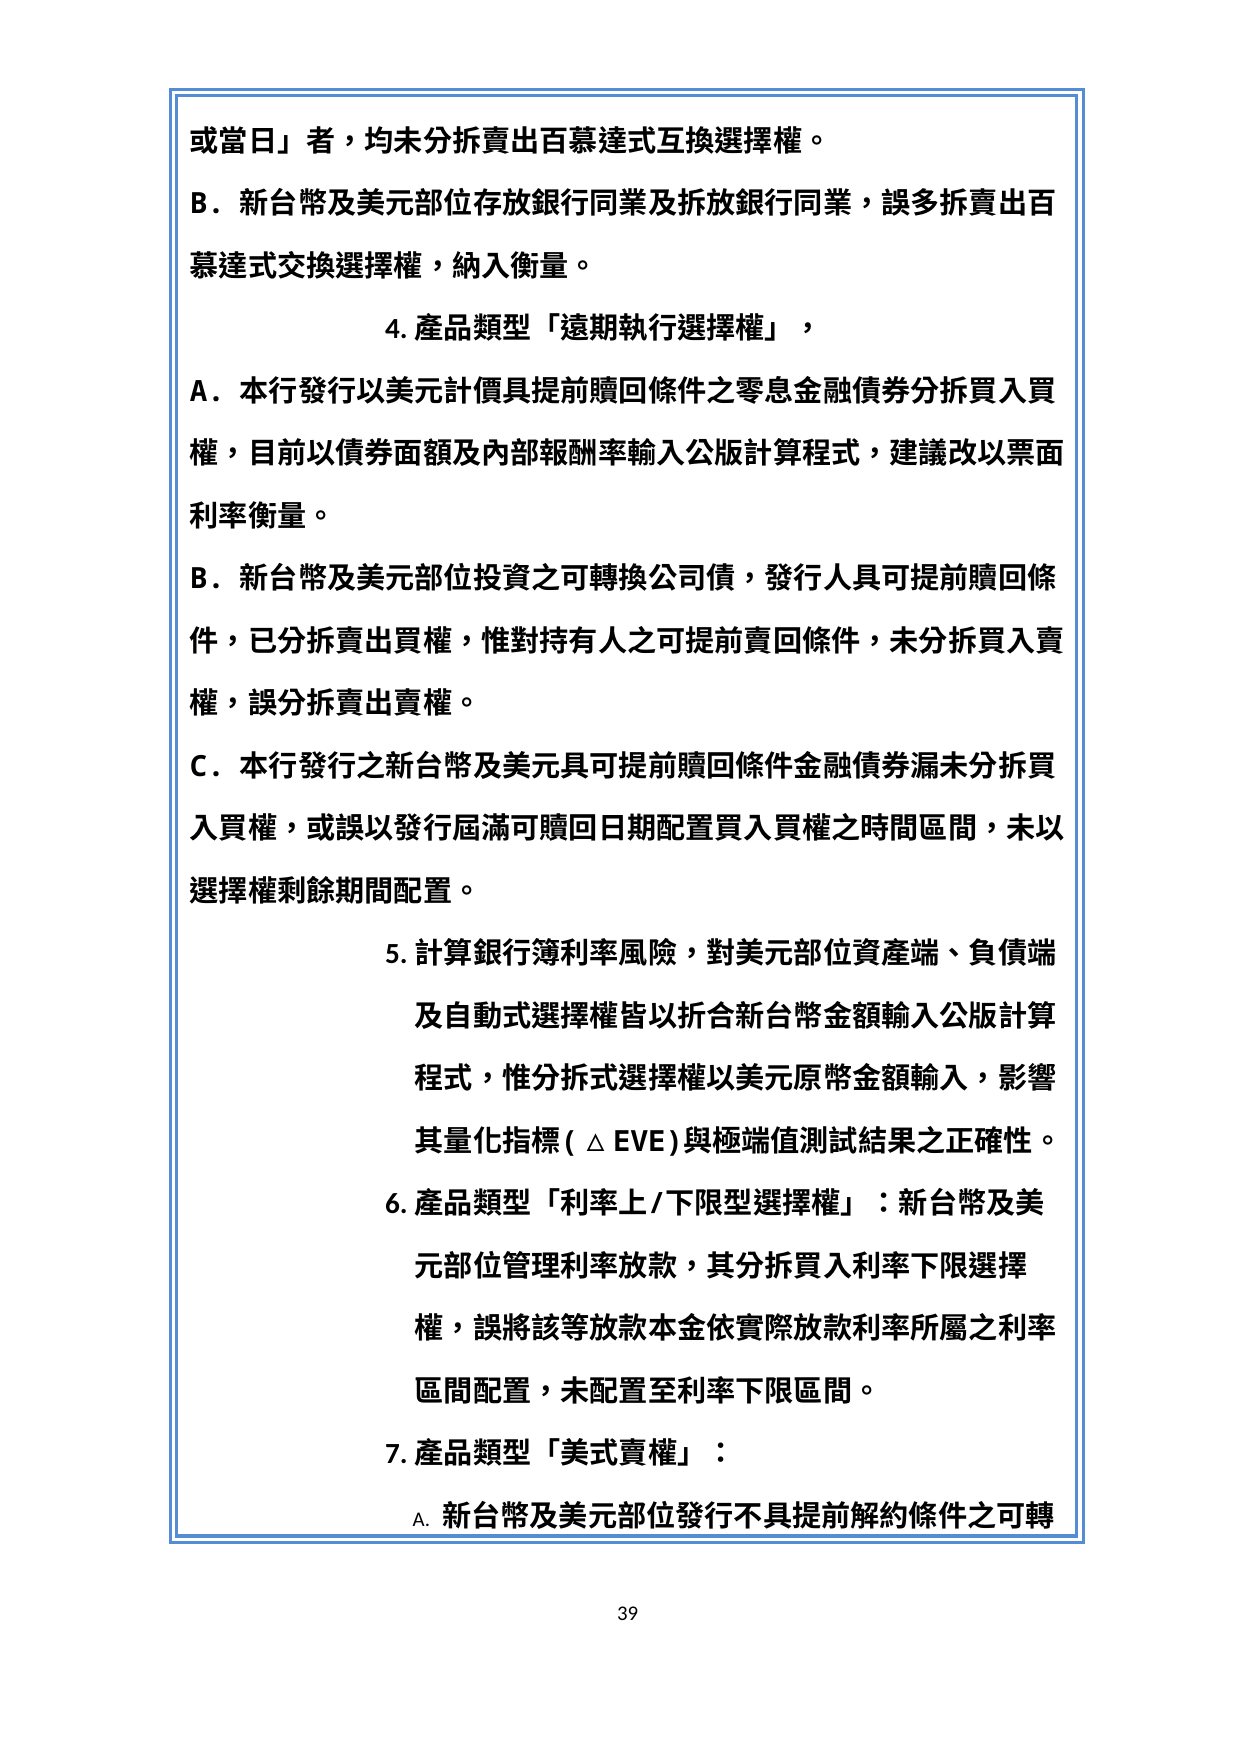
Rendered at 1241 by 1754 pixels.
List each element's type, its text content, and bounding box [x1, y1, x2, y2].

table_header 態樣五：銀行簿利率風險缺失： 1.內部作業規範之妥適性： (1)將銀行簿利率風險於「市場風險管理政策」中簡述，相關管理機制散見於不同規範中，已請該行依巴塞爾監理委員會規範意旨，研議訂定銀行簿利率風險管理政策，並將下列事項一併列入規範： 銀行簿利率風險管理權責劃分、責任歸屬及陳報機制。 銀行簿利率風險各類暴險狀況之相關控制機制。 銀行簿利率風險指標超逾限額時之處理程序及內部作業規範。 將銀行簿利率風險納入內部資本適足性評估。 依據銀行簿利率風險評估結果，訂定相關銀行簿利率風險管理策略(包含風險承擔、風險迴避、風險移轉、風險降低等)。 針對銀行簿利率風險之各類暴險風險胃納狀況，訂定超逾限額時之改善計畫。 (2)尚未配合依修正後銀行簿利率風險質化與量化指標，檢視現行銀行簿利率風險管理政策適合性，並修訂相關銀行簿利率風險管理策略，及針對已確認之各類風險訂定相對應之指標、預警及限額。 2.計算極端值測試，第一類資本淨額未以查核基準日數額計算，影響極端值測試結果之正確性。 3.△NII及△EVE計算正確性： (1)資產端： 產品類型「存放同業」： 新台幣及美元部位存放銀行同業，漏未納入衡量。 美元部位存放銀行同業納入衡量計算金額，與帳列金額不符。 新台幣及美元部位利率型態為浮動利率者，其重定價現金流量時間區間未採下次利率重設日，均誤配置為「翌日」。 新台幣及美元部位活期存款，加權平均利率均鍵為0%，未正確計算。 美元部位定期存款，未依適當之時間區間配置。 產品類型「拆放同業」：新台幣及美元部位拆放銀行同業，漏未納入衡量。 產品類型「存放央行(乙戶)」： 新台幣部位利率型態為機動利率者，誤配置為浮動利率，未以實際央行利率會議時點配置對應之時間區間「1(不含)~3個月(含)」，或加權平均利率誤鍵為0%。 新台幣部位應為機動利率(源自活期性存款0.396%、源自定期性存款1.083%)，誤配置為固定利率0.252%。 新台幣部位未依基準日利率計算正確之加權平均利率(源自活期性存款0.646%、源自定期性存款1.334%)。 產品類型「有價證券」： 新台幣及美元部位名目重定價現金流量及加權平均利率，均誤以購入成本衡量及到期殖利率衡量，未以證券面額衡量及票面利率衡量。 未將投資可轉換公司債資產交換納入衡量，並分拆賣出買權納入「分拆式選擇權」衡量；另對該債券投資附屬之利率交換，多計入「自動式選擇權」衡量。 對帳列附息債券投資，誤以帳面淨額衡量，未以面額衡量。 美元部位有價證券納入衡量之現金流量，與帳列銀行簿美元部位有價證券投資不符，有多計情形。 產品類型「附賣回債票券」：誤以債票券面額配置名目重定價現金流量，未以合約到期日所償還之本金衡量。 產品類型「放款」： 新台幣部位固定利率放款，有多筆長期放款原始資料名目利率誤植為0%，影響該項目加權平均利率計算正確性。 新台幣部位放款為階段式利率者，第一階段之固定利率誤以契約到期日配置時間區間，應調整為下次利率有效日。 產品類型「放款包含擔保/無擔保放款(一次/分期還本)、貼現與透支、信用卡與循環額度(隨借隨還)」： A.新台幣及美元部位零售客戶浮動利率放款，其時間區間均配置「翌日或當日」，未依個別下次利率重定價日配置對應之時間區間。 B.新台幣部位零售型客戶機動利率放款，有誤以契約到期日配置其名目重定價現金流量之時間區間，未依央行利率會議時點配置對應時間區間。 C.新台幣部位浮動利率放款，有誤將已到期及一個月內到期案件之時間區間配置於下次重定價日「1個月(不含)~3個月(含)」，未依實際到期日配置於「翌日或當日」或「2天~1個月(含)」，另有部分資料抓取錯誤致放款利率為0%。 產品類型「放款(包含 Factoring及Forfaiting)」： 新台幣及美元部位批發客戶機動利率及浮動利率放款，其時間區間均配置「翌日或當日」，未依央行利率會議時點配置對應時間區間及個別下次利率重定價日配置對應之時間區間。 對聯貸型授信案件，其利率型態未依個別利率定價條件決定，均誤配置為「管理利率」或「固定利率」，致名目重定價現金流量時間區間錯誤。 新台幣部位對批發客戶之循環動用型放款，有誤配置於產品類型「信用卡與循環額度(隨借隨還)」衡量，致錯誤套用公版計算程式行為化參數。 新台幣部位固定利率分期攤還放款，未依本金攤還條件配置名目重定價現金流量；美元部位亦有相同情形，且原始計算資料有不符常規之負值，及非應歸屬本項產品之零售客戶資料。 對已屆期浮動利率放款，現金流量時間區間誤配置以下次利率重訂價日對應之時間區間。 新台幣及美元部位屬無追索權之應收帳款承購淨額及遠期信用狀買斷，產品類型應分類至「其他」。 新台幣及美元部位管理利率放款，均誤以契約到期日配置名目本金現金流量之時間區間，未將管理利率配置於「翌日或當日」。 漏未計入美元部位出口押匯或出口押匯之加權平均利率均鍵置為0%，未正確計算。 誤將存放銀行同業、拆放銀行同業及放款轉列之催收款項，納入本項衡量。 產品類型「信用卡與循環額度 (隨借隨還)」： A.新台幣部位有距契約到期日未逾1個月者，誤配置「1個月~3個月」時間區間。 B.應收信用卡款項納入衡量計算金額，與帳列金額不符。 C.新台幣及美元部位應收信用卡款項之加權平均利率均鍵置為0%，未將分期付款利率或循環信用利率納入衡量。 D.誤將未動用循環信用額度之信用卡消費款列入本項衡量，改列「零息資產」項下衡量。 E.新台幣部位應收信用卡爭議款誤列入本項衡量。 F.新台幣部位以「管理利率」計息之應收信用卡款項(信用卡分期付款及循環消費款)，誤列入本項衡量，致誤適用公版計算程式預設之「固定利率」計算。 G.新台幣部位固定利率之信用卡分期帳款及信用卡帳單分期，尚未依銀行公會IRRBB量化指標問答集(FAQ)所示填報方式，分別將零售及批發客戶歸類至產品類型「放款」及「放款(含Factoring & Forfaiting)」。 產品類型「零息資產」： 對新台幣部位轉存央行存款（不計息）及美元部位存放央行(不計息)，漏未納入本項衡量。 新台幣及美元部位誤計入權益證券暴險項目，及多項非利率敏感性資產，如：應收利息、其他遞延資產、備抵呆帳、固定資產、累計折舊、催收款、無形資產、庫存現金、零用及週轉金、庫存外幣、運送中現金、待交換票據、存出保證金及信用卡其他手續費。 存放央行甲戶資金，誤將其重定價現金流量配置於時間區間「1年~1.5年」，未配置「翌日或當日」。 新台幣部位應收信用卡款項之當期消費款(全額繳款)，其時間區間誤全數配置於「翌日或當日」，未依實務狀況(結帳日為每月3、6、9、12、15、18、21、24及27，繳費截止日為信用卡結帳日加18天)配置於「2天~1個月(含)」。 新台幣部位央行可轉讓定期存單，誤以固定利率0%計入零息資產，未依實際發行利率計算加權平均利率並納入產品類型「有價證券」衡量。 新台幣部位零利率之信用卡代墊消費，雖列為零息資產，惟其中有部分資料因系統帶入信用卡循環利率，致計算加權平均利率不為0。 產品類型「其他」： A.新台幣及美元部位零售客戶所有利率類型之應收信用卡款項全額繳款及分期付款，產品類型應分類至「信用卡與循環額度(隨借隨還)」或「放款包含擔保/無擔保放款(一次/分期還本)、貼現與透支、信用卡與循環額度(隨借隨還)」。 B.新台幣部位應收信用卡款項分期付款之加權平均利率均鍵置為0%，未正確計算。 C.美元部位有資產數額為負值之情形。 D.尚未計入美元部位交易對手衍生性商品存出保證金，因有收取利息，建議納入IRRBB衡量。 (2)負債端： 產品類型「同業存款」： 新台幣及美元部位「銀行同業存款」及中華郵政轉存款，未納入衡量，均誤配置產品類型「零息負債」。 新台幣部位批發客戶浮動利率存款，其時間區間配置為「翌日或當日」，未依實際為機動利率型態之擺放原則配置對應之時間區間。 產品類型「同業拆款」： 新台幣部位帳列「央行放款轉融資」及「央行其他融資」金額，漏未納入本項衡量。 美元部位透支銀行同業，未列入本項衡量。 新台幣部位浮動利率央行其他融資，現金流量時間區間未採下次重定價日，均誤以契約到期日配置，且加權平均利率均鍵置為0%，未正確計算。 美元部位「透支銀行同業」之加權平均利率均鍵置為0%，未正確計算。 產品類型「活期存款」： A.新台幣部位對行員活期儲蓄存款錯配置本項，未配置「活期儲蓄存款」，且依其利率定價模式應界定為「管理利率」，以套用公版計算程式變量表之行為化參數。 B.美元部位之活期存款利率型態未分類管理利率，誤鍵為機動利率，致未適用變量表管理利率之行為化參數。 C.新台幣部位批發客戶之央行存款（庫款專戶)，誤歸類至本項及機動利率類型，應歸類至「同業存款」及浮動利率類型。 D.新台幣部位活期存款，對已到期未續存之定期存款，誤以約定之定存利率計算加權平均利率，未以實際支付之活期利率計算。 產品類型「活期儲蓄存款」，新台幣部位行員活期儲蓄存款 (含行員儲蓄存款及退休人員退休金優惠儲蓄存款)，利率類型未歸類至「管理利率」，致未適用變量表之行為化參數，且未以實際計息方式(二年期定儲利率加碼計息)計算加權平均利率。 產品類型「支票存款」： 新台幣部位支票存款誤分類於「零息負債」，致未適用變量表支票存款之行為化參數。 支票存款未配置管理利率，亦未適用變量表核心存款比例及行為到期日之行為化參數。 產品類型「定期存款」： A.新台幣部位浮動利率定期存款，誤以契約到期日配置名目重定價現金流量之時間區間，另其利率訂價特性，依公版計算程式規範應分類為「機動利率」，並以央行利率會議時點配置對應之時間區間。 B.新台幣部位零售及批發客戶機動利率存款，其時間區間均配置「翌日或當日」，未依央行利率會議時點配置對應時間區間。 C.美元部位零售客戶固定利率存款，時間區間配置錯誤。 D.誤將新台幣部位可轉讓定期存單計入本項衡量。 產品類型「活期存款」、「活期儲蓄存款」及「支票存款」： 新台幣部位機動利率存款，未以實際央行利率會議時點配置對應之時間區間。 美元部位管理利率存款，時間區間有配置於「2天~1個月（含)」者，未配置於「翌日或當日」。 產品類型「本行發行債票券(含NCD/CD)」： 美元部位金融債券負債，誤分類「其他」。 美元部位結構型債券，加權平均利率均建置負值，未正確計算。 應付金融債券及本行發行之可轉讓定期存單，漏未納入本項衡量。 本行發行之新台幣及美元具可提前贖回條件金融債券，誤以發行屆滿可贖回日期配置時間區間，未以債券到期日配置。 發行具贖回條件並以固定利率與組合型利率計息之無擔保主順位、可贖回利率連結區間計息型金融債券(以美元計價)，逕以到期日配置時間區間，未依查核基準日至下次利率重設日對應配置時間區間，且未分拆買入「買權」納入分拆式選擇權端衡量。 產品類型「附買回債票券」，誤以債票券面額計算，未以實際交易金額計算。 產品類型「結構型商品」： 美元部位結構型商品所收本金，誤分類「其他」。 美元部位結構型商品納入衡量計算金額，與帳列數不符。 美元部位結構型商品(雙元雙利投資組合交易)，到期現金流量漏未考量支付予投資人之權利金，僅以承作本金及定存利率計算加權平均利率，未以合約條件之總收益率(定存利率加計權利金)計算。 產品類型「零息負債」：新台幣及美元部位誤計入多項非利率敏感性負債，如：如應付利息、應付帳款、暫收待結款、兌換、應解匯款、聯行往來、評價調整。 產品類型「其他」： 尚未計入新台幣及美元部位交易對手衍生性商品存入保證金，因有支付利息，建議納入IRRBB衡量。 新台幣及美元部位無追索權應付承購帳款，尚未依銀行公會IRRBB量化指標問答集(FAQ)所示填報方式，即以應收承購帳款與應付承購帳款之淨額列計，並填入產品類型「放款(含Factoring & Forfaiting)」。 (3)自動式選擇權： 產品類型「遠期外匯合約」及「外匯交換」：因所使用計算輔助程式錯置新台幣及美元長、短部位幣別，致新台幣短部位及美元短部位衡量重定價現金流量錯誤，應請建立跨表檢核及覆核機制。 產品類型「期貨/遠期利率協定」：美元部位利率期貨錯置長、短部位之時間區間及金額。 產品類型「利率交換」、「可提前贖回交換」： A.新台幣及美元部位投資具提前贖回條件之可轉換公司債資產交換，對其附屬之利率交換條件，有多分拆利率交換交易納入本項衡量。 B.美元部位利率交換對長部位利息現金流量金額計算有誤。 C.美元部位可贖回利率交換(Callable Interest Rate Swap)，名目本金有未依合約按年遞增或誤填被避險標的之名目本金，致名目本金及利息之現金流量均少列。 D.美元部位利率交換(收浮動、付固定)交易，首次收付利息誤以按季或半年計算首次利息金額，未依交易生效日距首次收付日之實際天數，計算出正確之利息現金流量，致利息之現金流量多計。 E.漏未計算長、短部位之浮動利率利息現金流量，且名目本金誤以契約到期日時間區間配置，未擺放至下次重定價日對應之時間區間。 屬銀行簿衍生性金融商品，如：遠期外匯、外匯交換及利率交換等，係以長、短部位互抵後之淨額輸入公版計算程式，建議改以未互抵之名目本金及息票現金流量，分別輸入長部位及短部位對應之產品類型與時間區間。 (4)分拆式選擇權： 對聯貸授信案件利率型態均誤為「管理利率」，致對該類授信產品多分拆賣出百慕達式交換選擇權及買入利率下限選擇權納入本項衡量。 新台幣及美元部位投資之可轉換公司債資產交換，對該交易具可提前贖回條件，均漏分拆賣出買權納入本項衡量。 產品類型「百慕達式互換選擇權」： 新台幣及美元部位批發客戶固定利率放款，其時間區間為「翌日或當日」者，均未分拆賣出百慕達式互換選擇權。 新台幣及美元部位存放銀行同業及拆放銀行同業，誤多拆賣出百慕達式交換選擇權，納入衡量。 產品類型「遠期執行選擇權」， 本行發行以美元計價具提前贖回條件之零息金融債券分拆買入買權，目前以債券面額及內部報酬率輸入公版計算程式，建議改以票面利率衡量。 新台幣及美元部位投資之可轉換公司債，發行人具可提前贖回條件，已分拆賣出買權，惟對持有人之可提前賣回條件，未分拆買入賣權，誤分拆賣出賣權。 本行發行之新台幣及美元具可提前贖回條件金融債券漏未分拆買入買權，或誤以發行屆滿可贖回日期配置買入買權之時間區間，未以選擇權剩餘期間配置。 計算銀行簿利率風險，對美元部位資產端、負債端及自動式選擇權皆以折合新台幣金額輸入公版計算程式，惟分拆式選擇權以美元原幣金額輸入，影響其量化指標(△EVE)與極端值測試結果之正確性。 產品類型「利率上/下限型選擇權」：新台幣及美元部位管理利率放款，其分拆買入利率下限選擇權，誤將該等放款本金依實際放款利率所屬之利率區間配置，未配置至利率下限區間。 產品類型「美式賣權」： 新台幣及美元部位發行不具提前解約條件之可轉讓定期存單，誤多分拆賣出美式賣權。 對新台幣部位定期性存款及美元部位之外匯定期存款，屬批發客戶且為固定利率者，均漏未分拆賣出美式賣權或未依實際存款利率配置對應之利率區間。 批發客戶固定利率定期存款，重定價現金流量之時間區間最長為新台幣部位「2年(不含)～3年(含)」、美元部位為「1.5年(不含)～2年(含)」，惟分拆賣出「美式賣權」選擇權重定價現金流量誤配置時間區間「9年(不含)～10年(含)」。 [178, 97, 1075, 1534]
table_header 態樣五：銀行簿利率風險缺失： 1.內部作業規範之妥適性： (1)將銀行簿利率風險於「市場風險管理政策」中簡述，相關管理機制散見於不同規範中，已請該行依巴塞爾監理委員會規範意旨，研議訂定銀行簿利率風險管理政策，並將下列事項一併列入規範： 銀行簿利率風險管理權責劃分、責任歸屬及陳報機制。 銀行簿利率風險各類暴險狀況之相關控制機制。 銀行簿利率風險指標超逾限額時之處理程序及內部作業規範。 將銀行簿利率風險納入內部資本適足性評估。 依據銀行簿利率風險評估結果，訂定相關銀行簿利率風險管理策略(包含風險承擔、風險迴避、風險移轉、風險降低等)。 針對銀行簿利率風險之各類暴險風險胃納狀況，訂定超逾限額時之改善計畫。 (2)尚未配合依修正後銀行簿利率風險質化與量化指標，檢視現行銀行簿利率風險管理政策適合性，並修訂相關銀行簿利率風險管理策略，及針對已確認之各類風險訂定相對應之指標、預警及限額。 2.計算極端值測試，第一類資本淨額未以查核基準日數額計算，影響極端值測試結果之正確性。 3.△NII及△EVE計算正確性： (1)資產端： 產品類型「存放同業」： 新台幣及美元部位存放銀行同業，漏未納入衡量。 美元部位存放銀行同業納入衡量計算金額，與帳列金額不符。 新台幣及美元部位利率型態為浮動利率者，其重定價現金流量時間區間未採下次利率重設日，均誤配置為「翌日」。 新台幣及美元部位活期存款，加權平均利率均鍵為0%，未正確計算。 美元部位定期存款，未依適當之時間區間配置。 產品類型「拆放同業」：新台幣及美元部位拆放銀行同業，漏未納入衡量。 產品類型「存放央行(乙戶)」： 新台幣部位利率型態為機動利率者，誤配置為浮動利率，未以實際央行利率會議時點配置對應之時間區間「1(不含)~3個月(含)」，或加權平均利率誤鍵為0%。 新台幣部位應為機動利率(源自活期性存款0.396%、源自定期性存款1.083%)，誤配置為固定利率0.252%。 新台幣部位未依基準日利率計算正確之加權平均利率(源自活期性存款0.646%、源自定期性存款1.334%)。 產品類型「有價證券」： 新台幣及美元部位名目重定價現金流量及加權平均利率，均誤以購入成本衡量及到期殖利率衡量，未以證券面額衡量及票面利率衡量。 未將投資可轉換公司債資產交換納入衡量，並分拆賣出買權納入「分拆式選擇權」衡量；另對該債券投資附屬之利率交換，多計入「自動式選擇權」衡量。 對帳列附息債券投資，誤以帳面淨額衡量，未以面額衡量。 美元部位有價證券納入衡量之現金流量，與帳列銀行簿美元部位有價證券投資不符，有多計情形。 產品類型「附賣回債票券」：誤以債票券面額配置名目重定價現金流量，未以合約到期日所償還之本金衡量。 產品類型「放款」： 新台幣部位固定利率放款，有多筆長期放款原始資料名目利率誤植為0%，影響該項目加權平均利率計算正確性。 新台幣部位放款為階段式利率者，第一階段之固定利率誤以契約到期日配置時間區間，應調整為下次利率有效日。 產品類型「放款包含擔保/無擔保放款(一次/分期還本)、貼現與透支、信用卡與循環額度(隨借隨還)」： A.新台幣及美元部位零售客戶浮動利率放款，其時間區間均配置「翌日或當日」，未依個別下次利率重定價日配置對應之時間區間。 B.新台幣部位零售型客戶機動利率放款，有誤以契約到期日配置其名目重定價現金流量之時間區間，未依央行利率會議時點配置對應時間區間。 C.新台幣部位浮動利率放款，有誤將已到期及一個月內到期案件之時間區間配置於下次重定價日「1個月(不含)~3個月(含)」，未依實際到期日配置於「翌日或當日」或「2天~1個月(含)」，另有部分資料抓取錯誤致放款利率為0%。 產品類型「放款(包含 Factoring及Forfaiting)」： 新台幣及美元部位批發客戶機動利率及浮動利率放款，其時間區間均配置「翌日或當日」，未依央行利率會議時點配置對應時間區間及個別下次利率重定價日配置對應之時間區間。 對聯貸型授信案件，其利率型態未依個別利率定價條件決定，均誤配置為「管理利率」或「固定利率」，致名目重定價現金流量時間區間錯誤。 新台幣部位對批發客戶之循環動用型放款，有誤配置於產品類型「信用卡與循環額度(隨借隨還)」衡量，致錯誤套用公版計算程式行為化參數。 新台幣部位固定利率分期攤還放款，未依本金攤還條件配置名目重定價現金流量；美元部位亦有相同情形，且原始計算資料有不符常規之負值，及非應歸屬本項產品之零售客戶資料。 對已屆期浮動利率放款，現金流量時間區間誤配置以下次利率重訂價日對應之時間區間。 新台幣及美元部位屬無追索權之應收帳款承購淨額及遠期信用狀買斷，產品類型應分類至「其他」。 新台幣及美元部位管理利率放款，均誤以契約到期日配置名目本金現金流量之時間區間，未將管理利率配置於「翌日或當日」。 漏未計入美元部位出口押匯或出口押匯之加權平均利率均鍵置為0%，未正確計算。 誤將存放銀行同業、拆放銀行同業及放款轉列之催收款項，納入本項衡量。 產品類型「信用卡與循環額度 (隨借隨還)」： A.新台幣部位有距契約到期日未逾1個月者，誤配置「1個月~3個月」時間區間。 B.應收信用卡款項納入衡量計算金額，與帳列金額不符。 C.新台幣及美元部位應收信用卡款項之加權平均利率均鍵置為0%，未將分期付款利率或循環信用利率納入衡量。 D.誤將未動用循環信用額度之信用卡消費款列入本項衡量，改列「零息資產」項下衡量。 E.新台幣部位應收信用卡爭議款誤列入本項衡量。 F.新台幣部位以「管理利率」計息之應收信用卡款項(信用卡分期付款及循環消費款)，誤列入本項衡量，致誤適用公版計算程式預設之「固定利率」計算。 G.新台幣部位固定利率之信用卡分期帳款及信用卡帳單分期，尚未依銀行公會IRRBB量化指標問答集(FAQ)所示填報方式，分別將零售及批發客戶歸類至產品類型「放款」及「放款(含Factoring & Forfaiting)」。 產品類型「零息資產」： 對新台幣部位轉存央行存款（不計息）及美元部位存放央行(不計息)，漏未納入本項衡量。 新台幣及美元部位誤計入權益證券暴險項目，及多項非利率敏感性資產，如：應收利息、其他遞延資產、備抵呆帳、固定資產、累計折舊、催收款、無形資產、庫存現金、零用及週轉金、庫存外幣、運送中現金、待交換票據、存出保證金及信用卡其他手續費。 存放央行甲戶資金，誤將其重定價現金流量配置於時間區間「1年~1.5年」，未配置「翌日或當日」。 新台幣部位應收信用卡款項之當期消費款(全額繳款)，其時間區間誤全數配置於「翌日或當日」，未依實務狀況(結帳日為每月3、6、9、12、15、18、21、24及27，繳費截止日為信用卡結帳日加18天)配置於「2天~1個月(含)」。 新台幣部位央行可轉讓定期存單，誤以固定利率0%計入零息資產，未依實際發行利率計算加權平均利率並納入產品類型「有價證券」衡量。 新台幣部位零利率之信用卡代墊消費，雖列為零息資產，惟其中有部分資料因系統帶入信用卡循環利率，致計算加權平均利率不為0。 產品類型「其他」： A.新台幣及美元部位零售客戶所有利率類型之應收信用卡款項全額繳款及分期付款，產品類型應分類至「信用卡與循環額度(隨借隨還)」或「放款包含擔保/無擔保放款(一次/分期還本)、貼現與透支、信用卡與循環額度(隨借隨還)」。 B.新台幣部位應收信用卡款項分期付款之加權平均利率均鍵置為0%，未正確計算。 C.美元部位有資產數額為負值之情形。 D.尚未計入美元部位交易對手衍生性商品存出保證金，因有收取利息，建議納入IRRBB衡量。 (2)負債端： 產品類型「同業存款」： 新台幣及美元部位「銀行同業存款」及中華郵政轉存款，未納入衡量，均誤配置產品類型「零息負債」。 新台幣部位批發客戶浮動利率存款，其時間區間配置為「翌日或當日」，未依實際為機動利率型態之擺放原則配置對應之時間區間。 產品類型「同業拆款」： 新台幣部位帳列「央行放款轉融資」及「央行其他融資」金額，漏未納入本項衡量。 美元部位透支銀行同業，未列入本項衡量。 新台幣部位浮動利率央行其他融資，現金流量時間區間未採下次重定價日，均誤以契約到期日配置，且加權平均利率均鍵置為0%，未正確計算。 美元部位「透支銀行同業」之加權平均利率均鍵置為0%，未正確計算。 產品類型「活期存款」： A.新台幣部位對行員活期儲蓄存款錯配置本項，未配置「活期儲蓄存款」，且依其利率定價模式應界定為「管理利率」，以套用公版計算程式變量表之行為化參數。 B.美元部位之活期存款利率型態未分類管理利率，誤鍵為機動利率，致未適用變量表管理利率之行為化參數。 C.新台幣部位批發客戶之央行存款（庫款專戶)，誤歸類至本項及機動利率類型，應歸類至「同業存款」及浮動利率類型。 D.新台幣部位活期存款，對已到期未續存之定期存款，誤以約定之定存利率計算加權平均利率，未以實際支付之活期利率計算。 產品類型「活期儲蓄存款」，新台幣部位行員活期儲蓄存款 (含行員儲蓄存款及退休人員退休金優惠儲蓄存款)，利率類型未歸類至「管理利率」，致未適用變量表之行為化參數，且未以實際計息方式(二年期定儲利率加碼計息)計算加權平均利率。 產品類型「支票存款」： 新台幣部位支票存款誤分類於「零息負債」，致未適用變量表支票存款之行為化參數。 支票存款未配置管理利率，亦未適用變量表核心存款比例及行為到期日之行為化參數。 產品類型「定期存款」： A.新台幣部位浮動利率定期存款，誤以契約到期日配置名目重定價現金流量之時間區間，另其利率訂價特性，依公版計算程式規範應分類為「機動利率」，並以央行利率會議時點配置對應之時間區間。 B.新台幣部位零售及批發客戶機動利率存款，其時間區間均配置「翌日或當日」，未依央行利率會議時點配置對應時間區間。 C.美元部位零售客戶固定利率存款，時間區間配置錯誤。 D.誤將新台幣部位可轉讓定期存單計入本項衡量。 產品類型「活期存款」、「活期儲蓄存款」及「支票存款」： 新台幣部位機動利率存款，未以實際央行利率會議時點配置對應之時間區間。 美元部位管理利率存款，時間區間有配置於「2天~1個月（含)」者，未配置於「翌日或當日」。 產品類型「本行發行債票券(含NCD/CD)」： 美元部位金融債券負債，誤分類「其他」。 美元部位結構型債券，加權平均利率均建置負值，未正確計算。 應付金融債券及本行發行之可轉讓定期存單，漏未納入本項衡量。 本行發行之新台幣及美元具可提前贖回條件金融債券，誤以發行屆滿可贖回日期配置時間區間，未以債券到期日配置。 發行具贖回條件並以固定利率與組合型利率計息之無擔保主順位、可贖回利率連結區間計息型金融債券(以美元計價)，逕以到期日配置時間區間，未依查核基準日至下次利率重設日對應配置時間區間，且未分拆買入「買權」納入分拆式選擇權端衡量。 產品類型「附買回債票券」，誤以債票券面額計算，未以實際交易金額計算。 產品類型「結構型商品」： 美元部位結構型商品所收本金，誤分類「其他」。 美元部位結構型商品納入衡量計算金額，與帳列數不符。 美元部位結構型商品(雙元雙利投資組合交易)，到期現金流量漏未考量支付予投資人之權利金，僅以承作本金及定存利率計算加權平均利率，未以合約條件之總收益率(定存利率加計權利金)計算。 產品類型「零息負債」：新台幣及美元部位誤計入多項非利率敏感性負債，如：如應付利息、應付帳款、暫收待結款、兌換、應解匯款、聯行往來、評價調整。 產品類型「其他」： 尚未計入新台幣及美元部位交易對手衍生性商品存入保證金，因有支付利息，建議納入IRRBB衡量。 新台幣及美元部位無追索權應付承購帳款，尚未依銀行公會IRRBB量化指標問答集(FAQ)所示填報方式，即以應收承購帳款與應付承購帳款之淨額列計，並填入產品類型「放款(含Factoring & Forfaiting)」。 (3)自動式選擇權： 產品類型「遠期外匯合約」及「外匯交換」：因所使用計算輔助程式錯置新台幣及美元長、短部位幣別，致新台幣短部位及美元短部位衡量重定價現金流量錯誤，應請建立跨表檢核及覆核機制。 產品類型「期貨/遠期利率協定」：美元部位利率期貨錯置長、短部位之時間區間及金額。 產品類型「利率交換」、「可提前贖回交換」： A.新台幣及美元部位投資具提前贖回條件之可轉換公司債資產交換，對其附屬之利率交換條件，有多分拆利率交換交易納入本項衡量。 B.美元部位利率交換對長部位利息現金流量金額計算有誤。 C.美元部位可贖回利率交換(Callable Interest Rate Swap)，名目本金有未依合約按年遞增或誤填被避險標的之名目本金，致名目本金及利息之現金流量均少列。 D.美元部位利率交換(收浮動、付固定)交易，首次收付利息誤以按季或半年計算首次利息金額，未依交易生效日距首次收付日之實際天數，計算出正確之利息現金流量，致利息之現金流量多計。 E.漏未計算長、短部位之浮動利率利息現金流量，且名目本金誤以契約到期日時間區間配置，未擺放至下次重定價日對應之時間區間。 屬銀行簿衍生性金融商品，如：遠期外匯、外匯交換及利率交換等，係以長、短部位互抵後之淨額輸入公版計算程式，建議改以未互抵之名目本金及息票現金流量，分別輸入長部位及短部位對應之產品類型與時間區間。 (4)分拆式選擇權： 對聯貸授信案件利率型態均誤為「管理利率」，致對該類授信產品多分拆賣出百慕達式交換選擇權及買入利率下限選擇權納入本項衡量。 新台幣及美元部位投資之可轉換公司債資產交換，對該交易具可提前贖回條件，均漏分拆賣出買權納入本項衡量。 產品類型「百慕達式互換選擇權」： 新台幣及美元部位批發客戶固定利率放款，其時間區間為「翌日或當日」者，均未分拆賣出百慕達式互換選擇權。 新台幣及美元部位存放銀行同業及拆放銀行同業，誤多拆賣出百慕達式交換選擇權，納入衡量。 產品類型「遠期執行選擇權」， 本行發行以美元計價具提前贖回條件之零息金融債券分拆買入買權，目前以債券面額及內部報酬率輸入公版計算程式，建議改以票面利率衡量。 新台幣及美元部位投資之可轉換公司債，發行人具可提前贖回條件，已分拆賣出買權，惟對持有人之可提前賣回條件，未分拆買入賣權，誤分拆賣出賣權。 本行發行之新台幣及美元具可提前贖回條件金融債券漏未分拆買入買權，或誤以發行屆滿可贖回日期配置買入買權之時間區間，未以選擇權剩餘期間配置。 計算銀行簿利率風險，對美元部位資產端、負債端及自動式選擇權皆以折合新台幣金額輸入公版計算程式，惟分拆式選擇權以美元原幣金額輸入，影響其量化指標(△EVE)與極端值測試結果之正確性。 產品類型「利率上/下限型選擇權」：新台幣及美元部位管理利率放款，其分拆買入利率下限選擇權，誤將該等放款本金依實際放款利率所屬之利率區間配置，未配置至利率下限區間。 產品類型「美式賣權」： 新台幣及美元部位發行不具提前解約條件之可轉讓定期存單，誤多分拆賣出美式賣權。 對新台幣部位定期性存款及美元部位之外匯定期存款，屬批發客戶且為固定利率者，均漏未分拆賣出美式賣權或未依實際存款利率配置對應之利率區間。 批發客戶固定利率定期存款，重定價現金流量之時間區間最長為新台幣部位「2年(不含)～3年(含)」、美元部位為「1.5年(不含)～2年(含)」，惟分拆賣出「美式賣權」選擇權重定價現金流量誤配置時間區間「9年(不含)～10年(含)」。 [174, 91, 1080, 1534]
